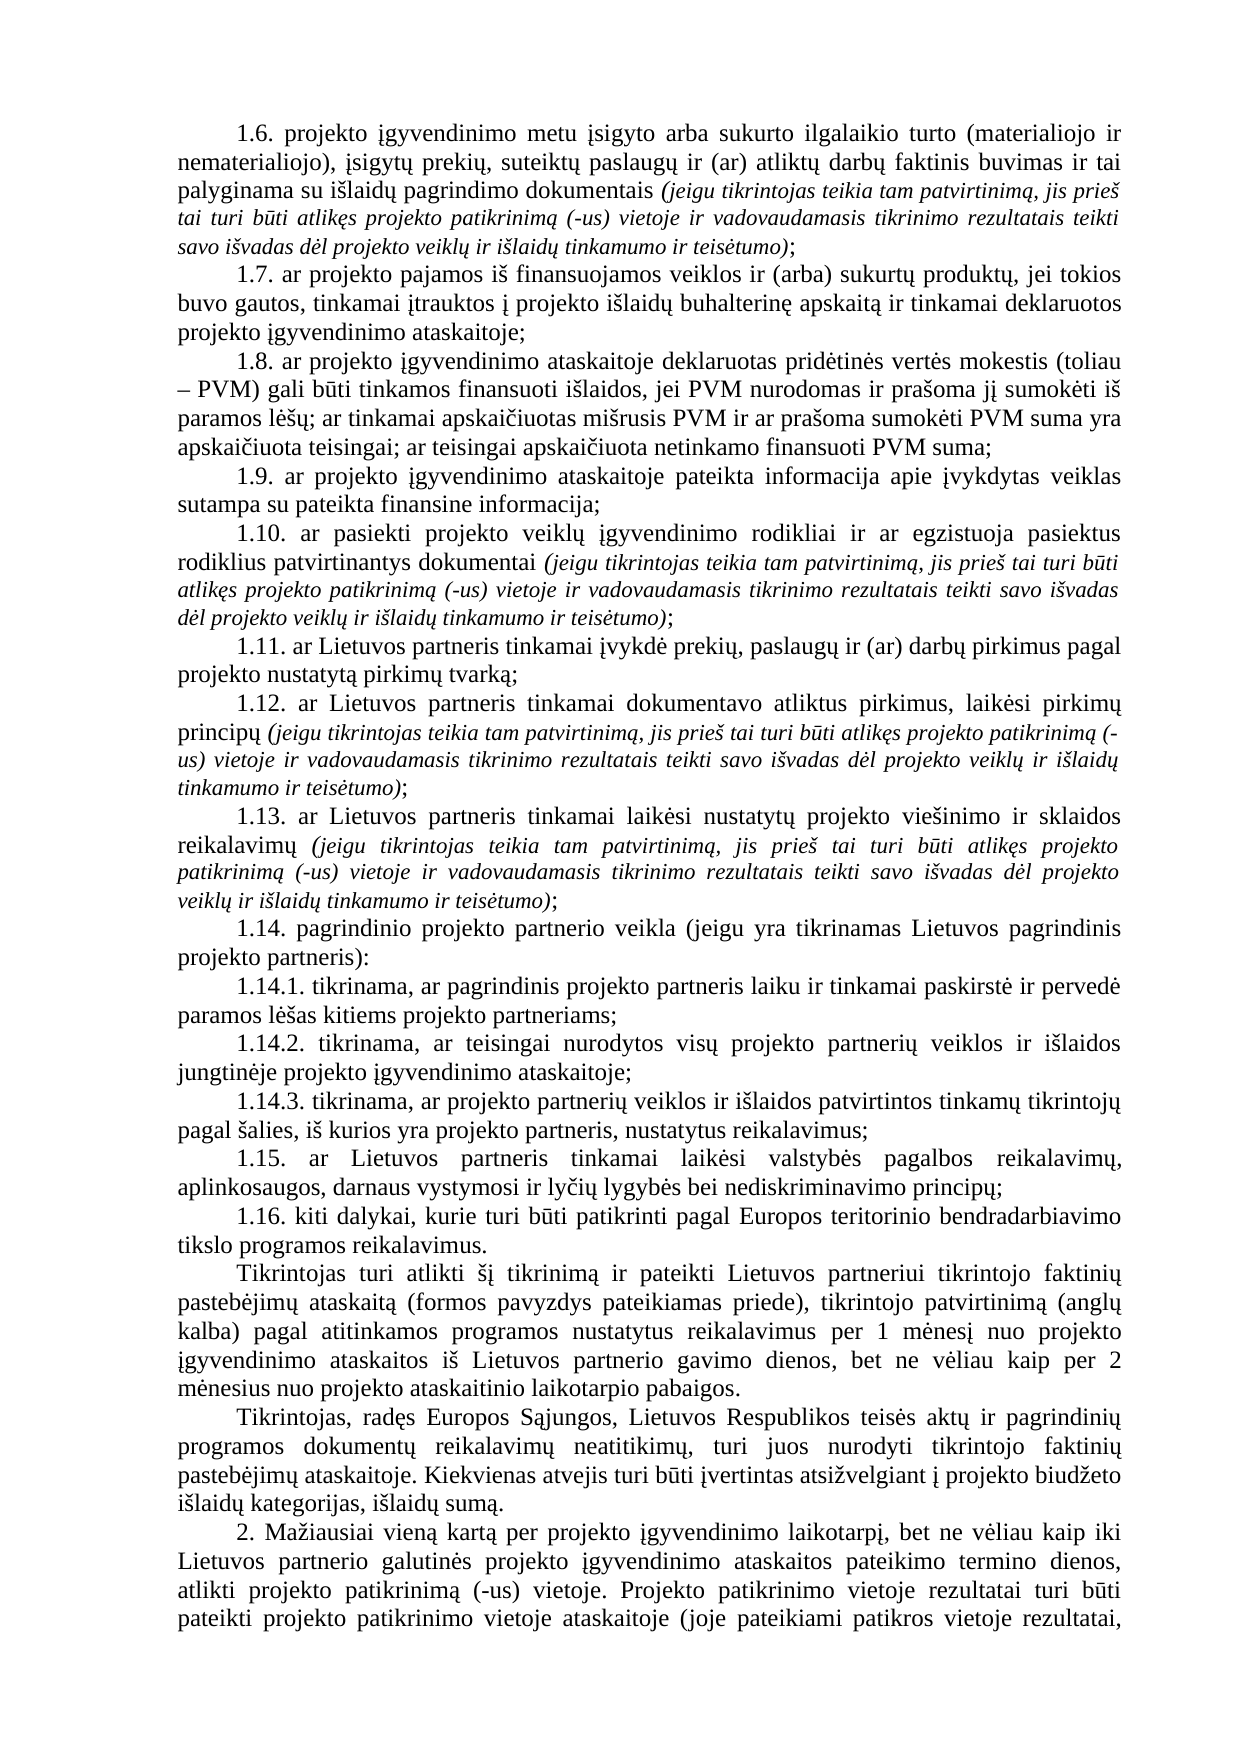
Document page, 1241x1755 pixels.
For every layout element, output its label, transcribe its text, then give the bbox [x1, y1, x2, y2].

text 1.8. ar projekto įgyvendinimo ataskaitoje deklaruotas pridėtinės vertės mokestis (toliau – PVM) gali būti tinkamos finansuoti išlaidos, jei PVM nurodomas ir prašoma jį sumokėti iš paramos lėšų; ar tinkamai apskaičiuotas mišrusis PVM ir ar prašoma sumokėti PVM suma yra apskaičiuota teisingai; ar teisingai apskaičiuota netinkamo finansuoti PVM suma; [177, 346, 1122, 461]
text Tikrintojas, radęs Europos Sąjungos, Lietuvos Respublikos teisės aktų ir pagrindinių programos dokumentų reikalavimų neatitikimų, turi juos nurodyti tikrintojo faktinių pastebėjimų ataskaitoje. Kiekvienas atvejis turi būti įvertintas atsižvelgiant į projekto biudžeto išlaidų kategorijas, išlaidų sumą. [177, 1402, 1122, 1517]
text 1.14.3. tikrinama, ar projekto partnerių veiklos ir išlaidos patvirtintos tinkamų tikrintojų pagal šalies, iš kurios yra projekto partneris, nustatytus reikalavimus; [177, 1086, 1122, 1143]
text 1.9. ar projekto įgyvendinimo ataskaitoje pateikta informacija apie įvykdytas veiklas sutampa su pateikta finansine informacija; [177, 461, 1122, 518]
text 1.12. ar Lietuvos partneris tinkamai dokumentavo atliktus pirkimus, laikėsi pirkimų principų (jeigu tikrintojas teikia tam patvirtinimą, jis prieš tai turi būti atlikęs projekto patikrinimą (-us) vietoje ir vadovaudamasis tikrinimo rezultatais teikti savo išvadas dėl projekto veiklų ir išlaidų tinkamumo ir teisėtumo); [177, 688, 1122, 801]
text Tikrintojas turi atlikti šį tikrinimą ir pateikti Lietuvos partneriui tikrintojo faktinių pastebėjimų ataskaitą (formos pavyzdys pateikiamas priede), tikrintojo patvirtinimą (anglų kalba) pagal atitinkamos programos nustatytus reikalavimus per 1 mėnesį nuo projekto įgyvendinimo ataskaitos iš Lietuvos partnerio gavimo dienos, bet ne vėliau kaip per 2 mėnesius nuo projekto ataskaitinio laikotarpio pabaigos. [177, 1258, 1122, 1402]
text 1.7. ar projekto pajamos iš finansuojamos veiklos ir (arba) sukurtų produktų, jei tokios buvo gautos, tinkamai įtrauktos į projekto išlaidų buhalterinę apskaitą ir tinkamai deklaruotos projekto įgyvendinimo ataskaitoje; [177, 259, 1122, 346]
text 1.6. projekto įgyvendinimo metu įsigyto arba sukurto ilgalaikio turto (materialiojo ir nematerialiojo), įsigytų prekių, suteiktų paslaugų ir (ar) atliktų darbų faktinis buvimas ir tai palyginama su išlaidų pagrindimo dokumentais (jeigu tikrintojas teikia tam patvirtinimą, jis prieš tai turi būti atlikęs projekto patikrinimą (-us) vietoje ir vadovaudamasis tikrinimo rezultatais teikti savo išvadas dėl projekto veiklų ir išlaidų tinkamumo ir teisėtumo); [177, 118, 1122, 259]
text 1.11. ar Lietuvos partneris tinkamai įvykdė prekių, paslaugų ir (ar) darbų pirkimus pagal projekto nustatytą pirkimų tvarką; [177, 631, 1122, 688]
text 1.15. ar Lietuvos partneris tinkamai laikėsi valstybės pagalbos reikalavimų, aplinkosaugos, darnaus vystymosi ir lyčių lygybės bei nediskriminavimo principų; [177, 1143, 1122, 1201]
text 1.13. ar Lietuvos partneris tinkamai laikėsi nustatytų projekto viešinimo ir sklaidos reikalavimų (jeigu tikrintojas teikia tam patvirtinimą, jis prieš tai turi būti atlikęs projekto patikrinimą (-us) vietoje ir vadovaudamasis tikrinimo rezultatais teikti savo išvadas dėl projekto veiklų ir išlaidų tinkamumo ir teisėtumo); [177, 801, 1122, 913]
text 1.16. kiti dalykai, kurie turi būti patikrinti pagal Europos teritorinio bendradarbiavimo tikslo programos reikalavimus. [177, 1201, 1122, 1258]
text 2. Mažiausiai vieną kartą per projekto įgyvendinimo laikotarpį, bet ne vėliau kaip iki Lietuvos partnerio galutinės projekto įgyvendinimo ataskaitos pateikimo termino dienos, atlikti projekto patikrinimą (-us) vietoje. Projekto patikrinimo vietoje rezultatai turi būti pateikti projekto patikrinimo vietoje ataskaitoje (joje pateikiami patikros vietoje rezultatai, [177, 1517, 1122, 1632]
text 1.10. ar pasiekti projekto veiklų įgyvendinimo rodikliai ir ar egzistuoja pasiektus rodiklius patvirtinantys dokumentai (jeigu tikrintojas teikia tam patvirtinimą, jis prieš tai turi būti atlikęs projekto patikrinimą (-us) vietoje ir vadovaudamasis tikrinimo rezultatais teikti savo išvadas dėl projekto veiklų ir išlaidų tinkamumo ir teisėtumo); [177, 518, 1122, 631]
text 1.14.1. tikrinama, ar pagrindinis projekto partneris laiku ir tinkamai paskirstė ir pervedė paramos lėšas kitiems projekto partneriams; [177, 971, 1122, 1028]
text 1.14. pagrindinio projekto partnerio veikla (jeigu yra tikrinamas Lietuvos pagrindinis projekto partneris): [177, 913, 1122, 971]
text 1.14.2. tikrinama, ar teisingai nurodytos visų projekto partnerių veiklos ir išlaidos jungtinėje projekto įgyvendinimo ataskaitoje; [177, 1028, 1122, 1086]
